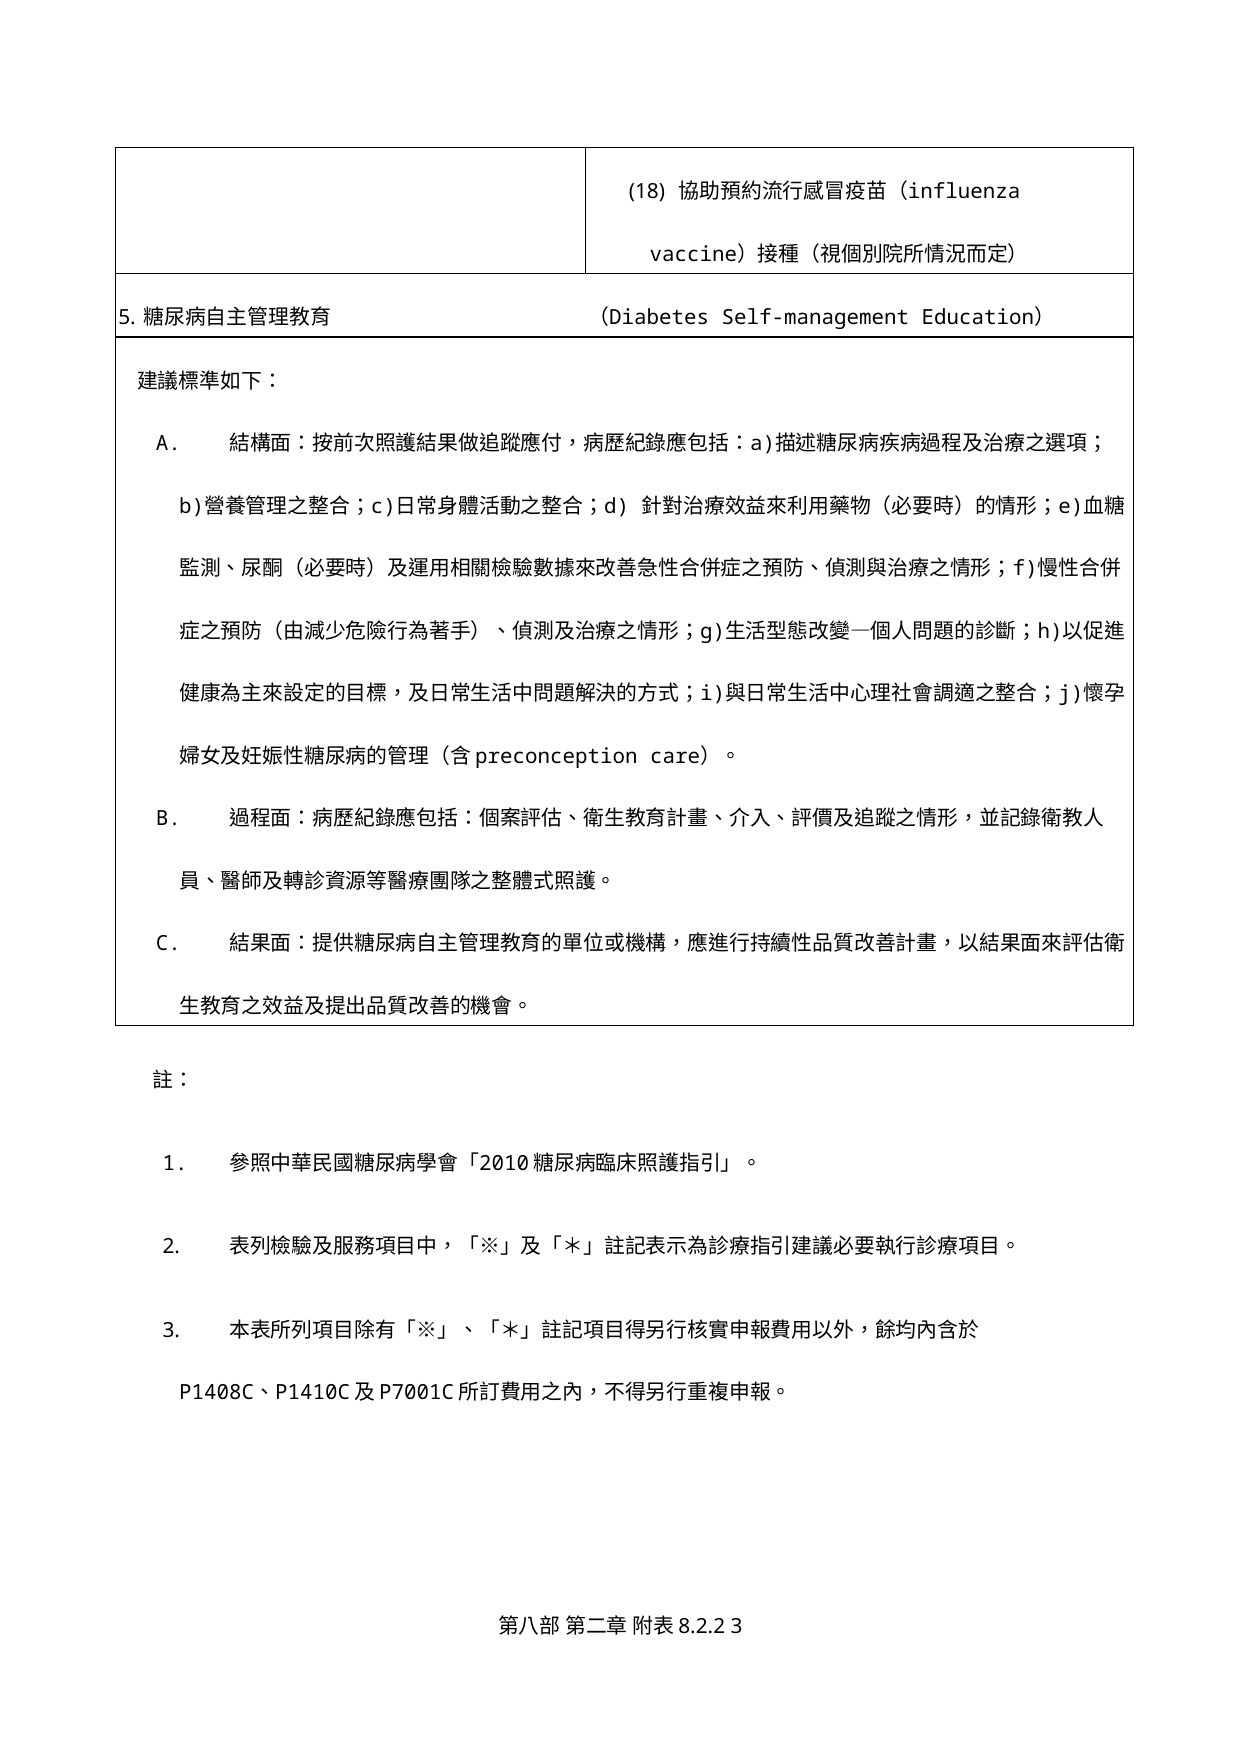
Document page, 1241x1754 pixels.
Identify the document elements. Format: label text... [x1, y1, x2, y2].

table_cell 短期與長期目標Short- and long-term goals 藥物Medications 血糖Glycemia 低血糖之頻率／嚴重度Frequency/severity of hypoglycemia 血糖自我管理結果SMBG results 併發症Complications 血脂異常之控制Control of dyslipidemia 血壓Blood pressure 體重Weight 營養治療Medical Nutrition Therapy 運動治療型態Exercise regimen 病人接受自主管理訓練之遵循度 Adherence to self-management training 轉診之追蹤Follow-up of referrals 心理社會之調適Psychosocial adjustment 糖尿病知識Knowledge of diabetes 自主管理技能Self-management skills 戒菸（若為抽菸者）Smoking cessation, if indicated 協助預約流行感冒疫苗（influenza vaccine）接種（視個別院所情況而定） [586, 148, 1133, 273]
list 參照中華民國糖尿病學會「2010糖尿病臨床照護指引」。 [162, 1120, 1128, 1182]
table_cell [116, 148, 585, 273]
table_cell 糖尿病自主管理教育 [116, 274, 585, 336]
list 表列檢驗及服務項目中，「※」及「＊」註記表示為診療指引建議必要執行診療項目。 [162, 1203, 1128, 1266]
text 註： [112, 1036, 1128, 1099]
table_cell 建議標準如下： 結構面：按前次照護結果做追蹤應付，病歷紀錄應包括：a)描述糖尿病疾病過程及治療之選項；b)營養管理之整合；c)日常身體活動之整合；d) 針對治療效益來利用藥物（必要時）的情形；e)血糖監測、尿酮（必要時）及運用相關檢驗數據來改善急性合併症之預防、偵測與治療之情形；f)慢性合併症之預防（由減少危險行為著手）、偵測及治療之情形；g)生活型態改變—個人問題的診斷；h)以促進健康為主來設定的目標，及日常生活中問題解決的方式；i)與日常生活中心理社會調適之整合；j)懷孕婦女及妊娠性糖尿病的管理（含preconception care）。 過程面：病歷紀錄應包括：個案評估、衛生教育計畫、介入、評價及追蹤之情形，並記錄衛教人員、醫師及轉診資源等醫療團隊之整體式照護。 結果面：提供糖尿病自主管理教育的單位或機構，應進行持續性品質改善計畫，以結果面來評估衛生教育之效益及提出品質改善的機會。 [116, 338, 1133, 1025]
list 本表所列項目除有「※」、「＊」註記項目得另行核實申報費用以外，餘均內含於P1408C、P1410C及P7001C所訂費用之內，不得另行重複申報。 [162, 1286, 1128, 1411]
table_cell （Diabetes Self-management Education） [585, 274, 1133, 336]
